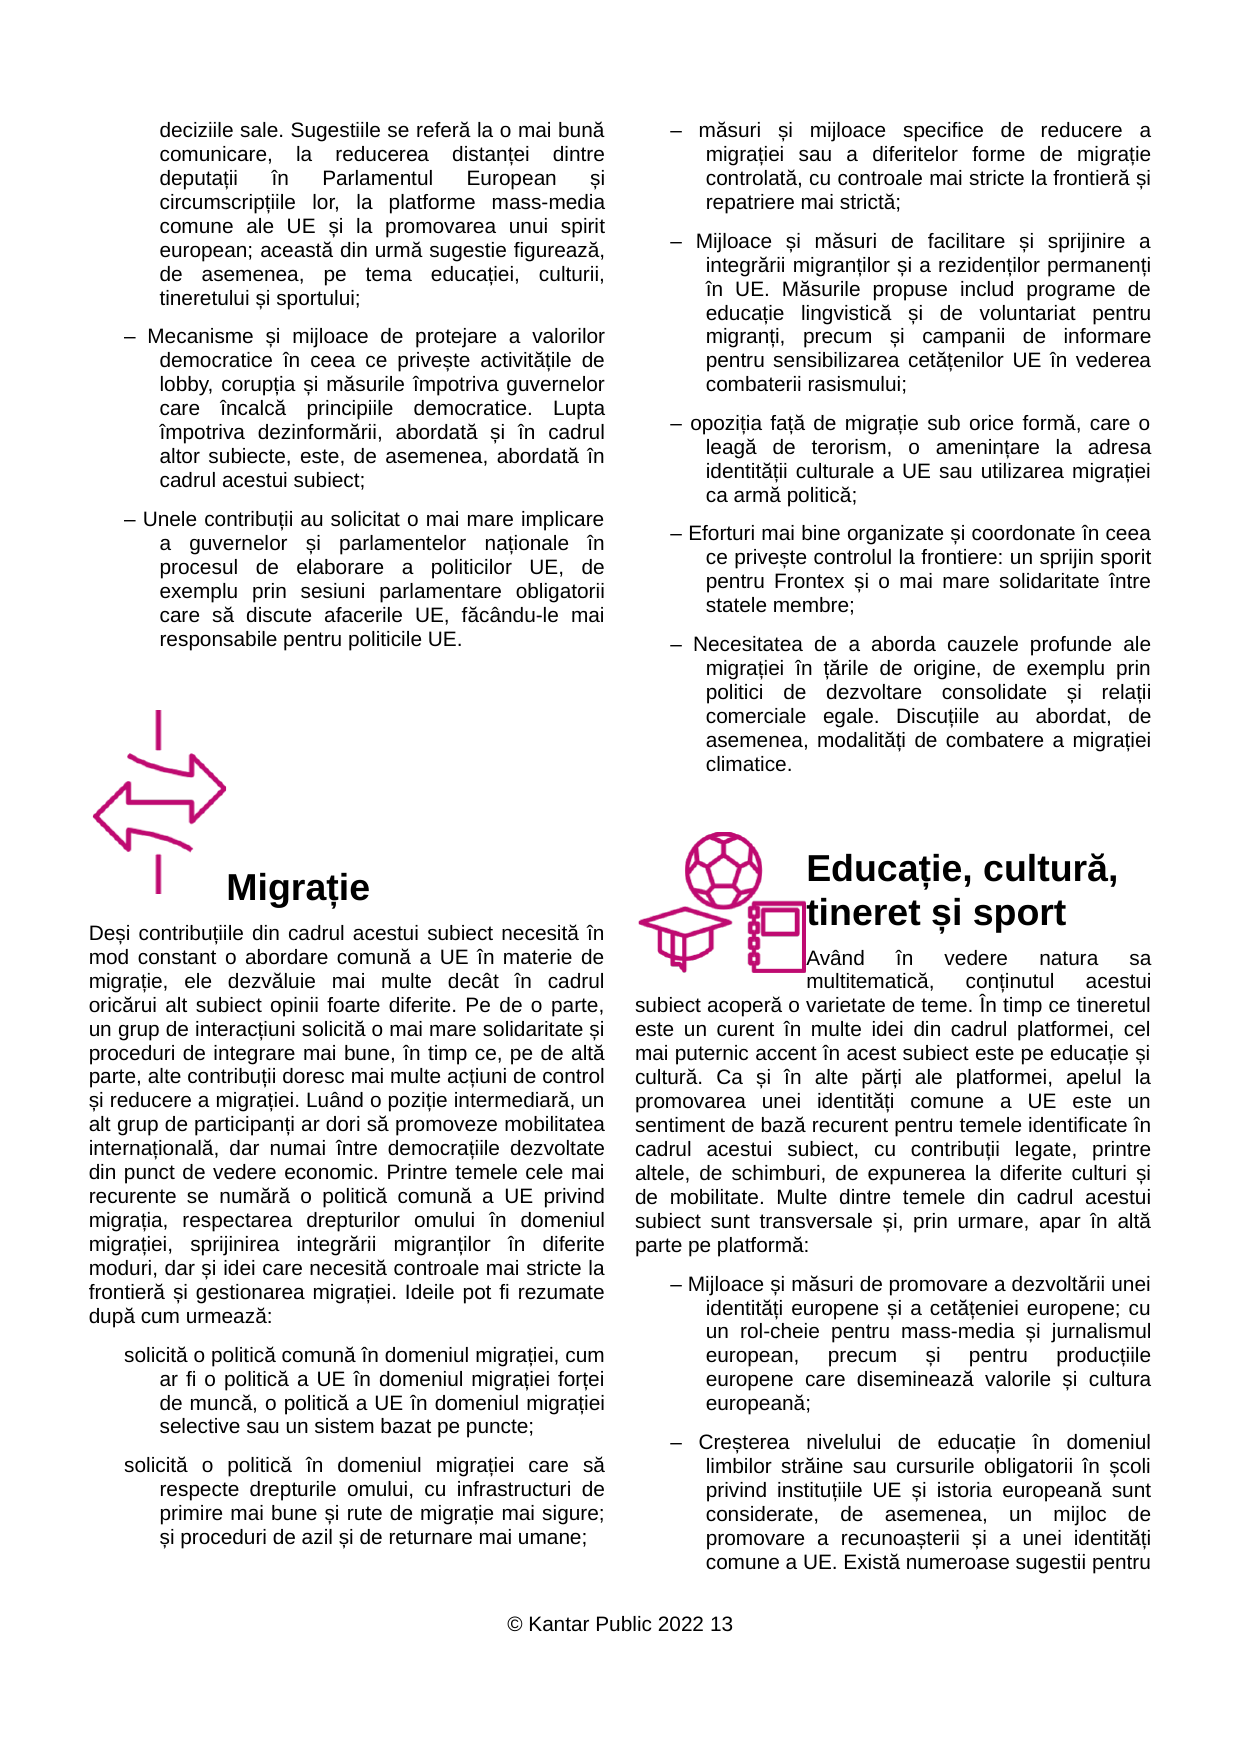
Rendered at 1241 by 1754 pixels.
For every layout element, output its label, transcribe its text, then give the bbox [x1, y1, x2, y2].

subtitle Migrație [88, 865, 605, 908]
text ‒ Mijloace și măsuri de promovare a dezvoltării unei identități europene și a cetățeniei europene; cu un rol-cheie pentru mass-media și jurnalismul european, precum și pentru producțiile europene care diseminează valorile și cultura europeană; [670, 1271, 1152, 1415]
subtitle Educație, cultură, tineret și sport [806, 847, 1152, 933]
text ‒ Mecanisme și mijloace de protejare a valorilor democratice în ceea ce privește activitățile de lobby, corupția și măsurile împotriva guvernelor care încalcă principiile democratice. Lupta împotriva dezinformării, abordată și în cadrul altor subiecte, este, de asemenea, abordată în cadrul acestui subiect; [124, 324, 605, 492]
text ‒ Mijloace și măsuri de facilitare și sprijinire a integrării migranților și a rezidenților permanenți în UE. Măsurile propuse includ programe de educație lingvistică și de voluntariat pentru migranți, precum și campanii de informare pentru sensibilizarea cetățenilor UE în vederea combaterii rasismului; [670, 228, 1152, 396]
text solicită o politică comună în domeniul migrației, cum ar fi o politică a UE în domeniul migrației forței de muncă, o politică a UE în domeniul migrației selective sau un sistem bazat pe puncte; [124, 1342, 605, 1438]
text solicită o politică în domeniul migrației care să respecte drepturile omului, cu infrastructuri de primire mai bune și rute de migrație mai sigure; și proceduri de azil și de returnare mai umane; [124, 1453, 605, 1549]
text Deși contribuțiile din cadrul acestui subiect necesită în mod constant o abordare comună a UE în materie de migrație, ele dezvăluie mai multe decât în cadrul oricărui alt subiect opinii foarte diferite. Pe de o parte, un grup de interacțiuni solicită o mai mare solidaritate și proceduri de integrare mai bune, în timp ce, pe de altă parte, alte contribuții doresc mai multe acțiuni de control și reducere a migrației. Luând o poziție intermediară, un alt grup de participanți ar dori să promoveze mobilitatea internațională, dar numai între democrațiile dezvoltate din punct de vedere economic. Printre temele cele mai recurente se numără o politică comună a UE privind migrația, respectarea drepturilor omului în domeniul migrației, sprijinirea integrării migranților în diferite moduri, dar și idei care necesită controale mai stricte la frontieră și gestionarea migrației. Ideile pot fi rezumate după cum urmează: [88, 921, 605, 1328]
text ‒ Creșterea nivelului de educație în domeniul limbilor străine sau cursurile obligatorii în școli privind instituțiile UE și istoria europeană sunt considerate, de asemenea, un mijloc de promovare a recunoașterii și a unei identități comune a UE. Există numeroase sugestii pentru [670, 1430, 1152, 1573]
picture [638, 832, 806, 973]
picture [92, 710, 227, 894]
text ‒ măsuri și mijloace specifice de reducere a migrației sau a diferitelor forme de migrație controlată, cu controale mai stricte la frontieră și repatriere mai strictă; [670, 118, 1152, 214]
text ‒ Unele contribuții au solicitat o mai mare implicare a guvernelor și parlamentelor naționale în procesul de elaborare a politicilor UE, de exemplu prin sesiuni parlamentare obligatorii care să discute afacerile UE, făcându-le mai responsabile pentru politicile UE. [124, 507, 605, 650]
text deciziile sale. Sugestiile se referă la o mai bună comunicare, la reducerea distanței dintre deputații în Parlamentul European și circumscripțiile lor, la platforme mass-media comune ale UE și la promovarea unui spirit european; această din urmă sugestie figurează, de asemenea, pe tema educației, culturii, tineretului și sportului; [124, 118, 605, 310]
text ‒ Eforturi mai bine organizate și coordonate în ceea ce privește controlul la frontiere: un sprijin sporit pentru Frontex și o mai mare solidaritate între statele membre; [670, 521, 1152, 617]
text ‒ opoziția față de migrație sub orice formă, care o leagă de terorism, o amenințare la adresa identității culturale a UE sau utilizarea migrației ca armă politică; [670, 411, 1152, 507]
text ‒ Necesitatea de a aborda cauzele profunde ale migrației în țările de origine, de exemplu prin politici de dezvoltare consolidate și relații comerciale egale. Discuțiile au abordat, de asemenea, modalități de combatere a migrației climatice. [670, 632, 1152, 775]
text Având în vedere natura sa multitematică, conținutul acestui subiect acoperă o varietate de teme. În timp ce tineretul este un curent în multe idei din cadrul platformei, cel mai puternic accent în acest subiect este pe educație și cultură. Ca și în alte părți ale platformei, apelul la promovarea unei identități comune a UE este un sentiment de bază recurent pentru temele identificate în cadrul acestui subiect, cu contribuții legate, printre altele, de schimburi, de expunerea la diferite culturi și de mobilitate. Multe dintre temele din cadrul acestui subiect sunt transversale și, prin urmare, apar în altă parte pe platformă: [635, 945, 1152, 1257]
